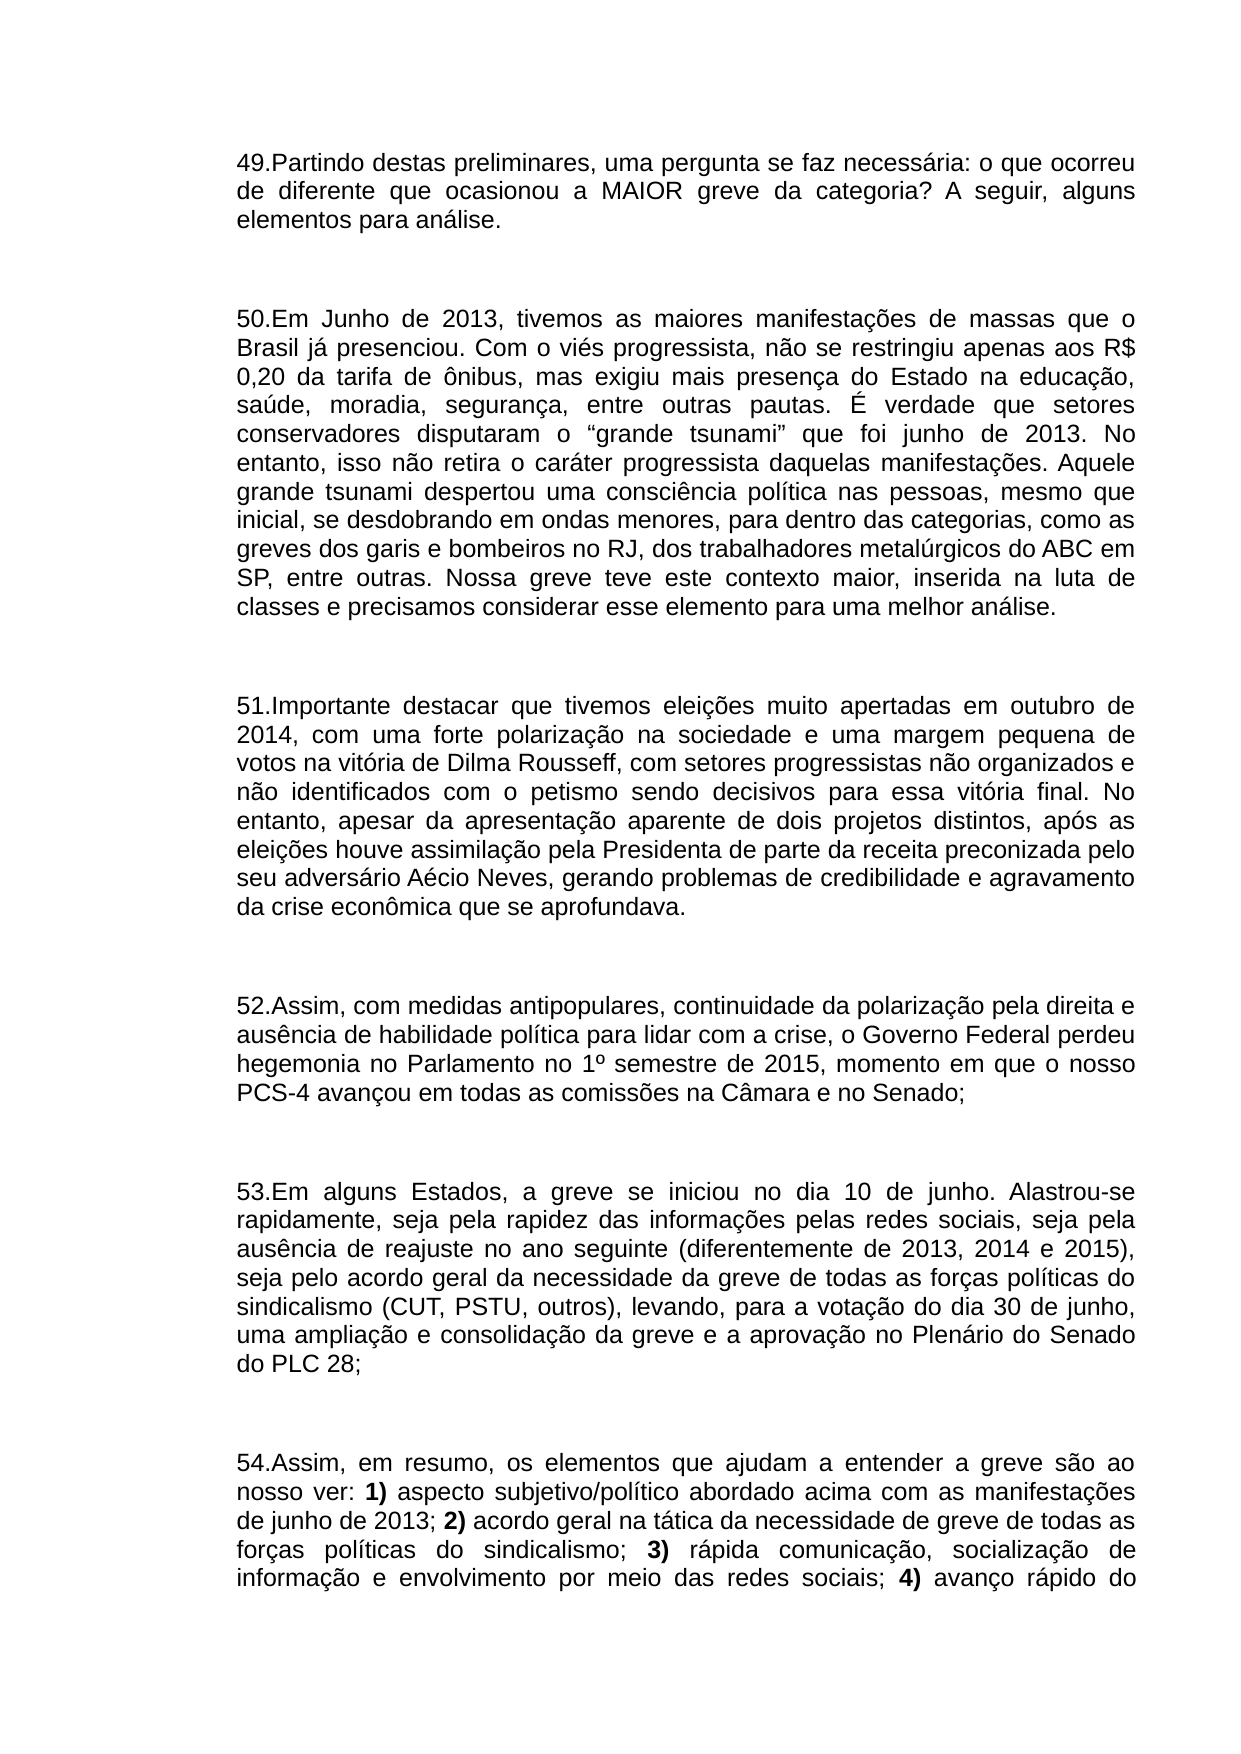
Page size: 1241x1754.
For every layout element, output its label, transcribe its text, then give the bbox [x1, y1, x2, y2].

list Em alguns Estados, a greve se iniciou no dia 10 de junho. Alastrou-se rapidamente, seja pela rapidez das informações pelas redes sociais, seja pela ausência de reajuste no ano seguinte (diferentemente de 2013, 2014 e 2015), seja pelo acordo geral da necessidade da greve de todas as forças políticas do sindicalismo (CUT, PSTU, outros), levando, para a votação do dia 30 de junho, uma ampliação e consolidação da greve e a aprovação no Plenário do Senado do PLC 28; [236, 1177, 1137, 1378]
list Em Junho de 2013, tivemos as maiores manifestações de massas que o Brasil já presenciou. Com o viés progressista, não se restringiu apenas aos R$ 0,20 da tarifa de ônibus, mas exigiu mais presença do Estado na educação, saúde, moradia, segurança, entre outras pautas. É verdade que setores conservadores disputaram o “grande tsunami” que foi junho de 2013. No entanto, isso não retira o caráter progressista daquelas manifestações. Aquele grande tsunami despertou uma consciência política nas pessoas, mesmo que inicial, se desdobrando em ondas menores, para dentro das categorias, como as greves dos garis e bombeiros no RJ, dos trabalhadores metalúrgicos do ABC em SP, entre outras. Nossa greve teve este contexto maior, inserida na luta de classes e precisamos considerar esse elemento para uma melhor análise. [236, 304, 1137, 621]
list Assim, com medidas antipopulares, continuidade da polarização pela direita e ausência de habilidade política para lidar com a crise, o Governo Federal perdeu hegemonia no Parlamento no 1º semestre de 2015, momento em que o nosso PCS-4 avançou em todas as comissões na Câmara e no Senado; [236, 991, 1137, 1106]
list Importante destacar que tivemos eleições muito apertadas em outubro de 2014, com uma forte polarização na sociedade e uma margem pequena de votos na vitória de Dilma Rousseff, com setores progressistas não organizados e não identificados com o petismo sendo decisivos para essa vitória final. No entanto, apesar da apresentação aparente de dois projetos distintos, após as eleições houve assimilação pela Presidenta de parte da receita preconizada pelo seu adversário Aécio Neves, gerando problemas de credibilidade e agravamento da crise econômica que se aprofundava. [236, 691, 1137, 921]
list Assim, em resumo, os elementos que ajudam a entender a greve são ao nosso ver: 1) aspecto subjetivo/político abordado acima com as manifestações de junho de 2013; 2) acordo geral na tática da necessidade de greve de todas as forças políticas do sindicalismo; 3) rápida comunicação, socialização de informação e envolvimento por meio das redes sociais; 4) avanço rápido do [236, 1448, 1137, 1592]
list Partindo destas preliminares, uma pergunta se faz necessária: o que ocorreu de diferente que ocasionou a MAIOR greve da categoria? A seguir, alguns elementos para análise. [236, 148, 1137, 234]
